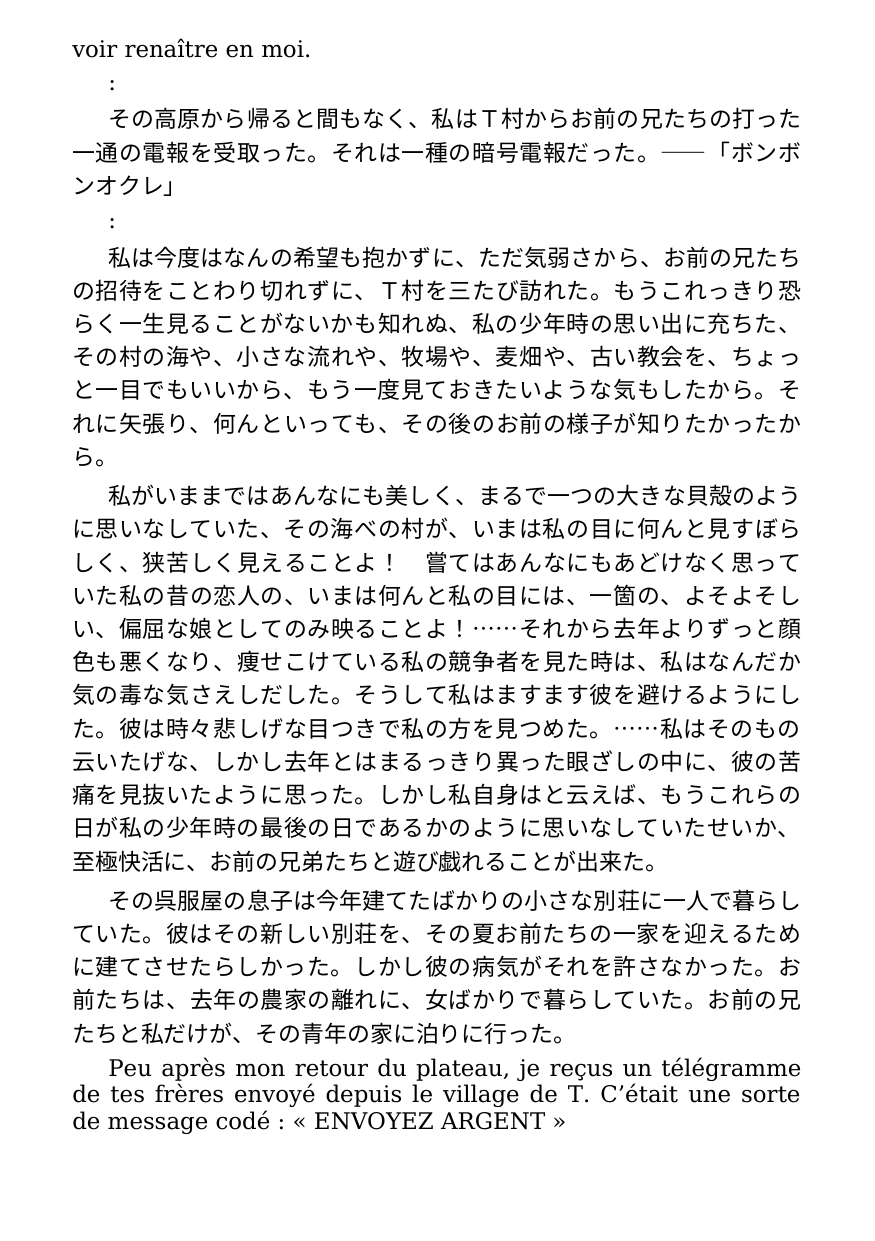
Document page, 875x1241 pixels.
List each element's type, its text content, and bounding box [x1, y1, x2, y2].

text : [72, 69, 802, 95]
text その呉服屋の息子は今年建てたばかりの小さな別荘に一人で暮らしていた。彼はその新しい別荘を、その夏お前たちの一家を迎えるために建てさせたらしかった。しかし彼の病気がそれを許さなかった。お前たちは、去年の農家の離れに、女ばかりで暮らしていた。お前の兄たちと私だけが、その青年の家に泊りに行った。 [72, 883, 802, 1049]
text その高原から帰ると間もなく、私はＴ村からお前の兄たちの打った一通の電報を受取った。それは一種の暗号電報だった。――「ボンボンオクレ」 [72, 101, 802, 201]
text Peu après mon retour du plateau, je reçus un télégramme de tes frères envoyé depuis le village de T. C’était une sorte de message codé : « ENVOYEZ ARGENT » [72, 1055, 802, 1135]
text 私がいままではあんなにも美しく、まるで一つの大きな貝殻のように思いなしていた、その海べの村が、いまは私の目に何んと見すぼらしく、狭苦しく見えることよ！ 嘗てはあんなにもあどけなく思っていた私の昔の恋人の、いまは何んと私の目には、一箇の、よそよそしい、偏屈な娘としてのみ映ることよ！……それから去年よりずっと顔色も悪くなり、痩せこけている私の競争者を見た時は、私はなんだか気の毒な気さえしだした。そうして私はますます彼を避けるようにした。彼は時々悲しげな目つきで私の方を見つめた。……私はそのもの云いたげな、しかし去年とはまるっきり異った眼ざしの中に、彼の苦痛を見抜いたように思った。しかし私自身はと云えば、もうこれらの日が私の少年時の最後の日であるかのように思いなしていたせいか、至極快活に、お前の兄弟たちと遊び戯れることが出来た。 [72, 478, 802, 877]
text : [72, 207, 802, 233]
text 私は今度はなんの希望も抱かずに、ただ気弱さから、お前の兄たちの招待をことわり切れずに、Ｔ村を三たび訪れた。もうこれっきり恐らく一生見ることがないかも知れぬ、私の少年時の思い出に充ちた、その村の海や、小さな流れや、牧場や、麦畑や、古い教会を、ちょっと一目でもいいから、もう一度見ておきたいような気もしたから。それに矢張り、何んといっても、その後のお前の様子が知りたかったから。 [72, 239, 802, 472]
text voir renaître en moi. [72, 36, 802, 63]
